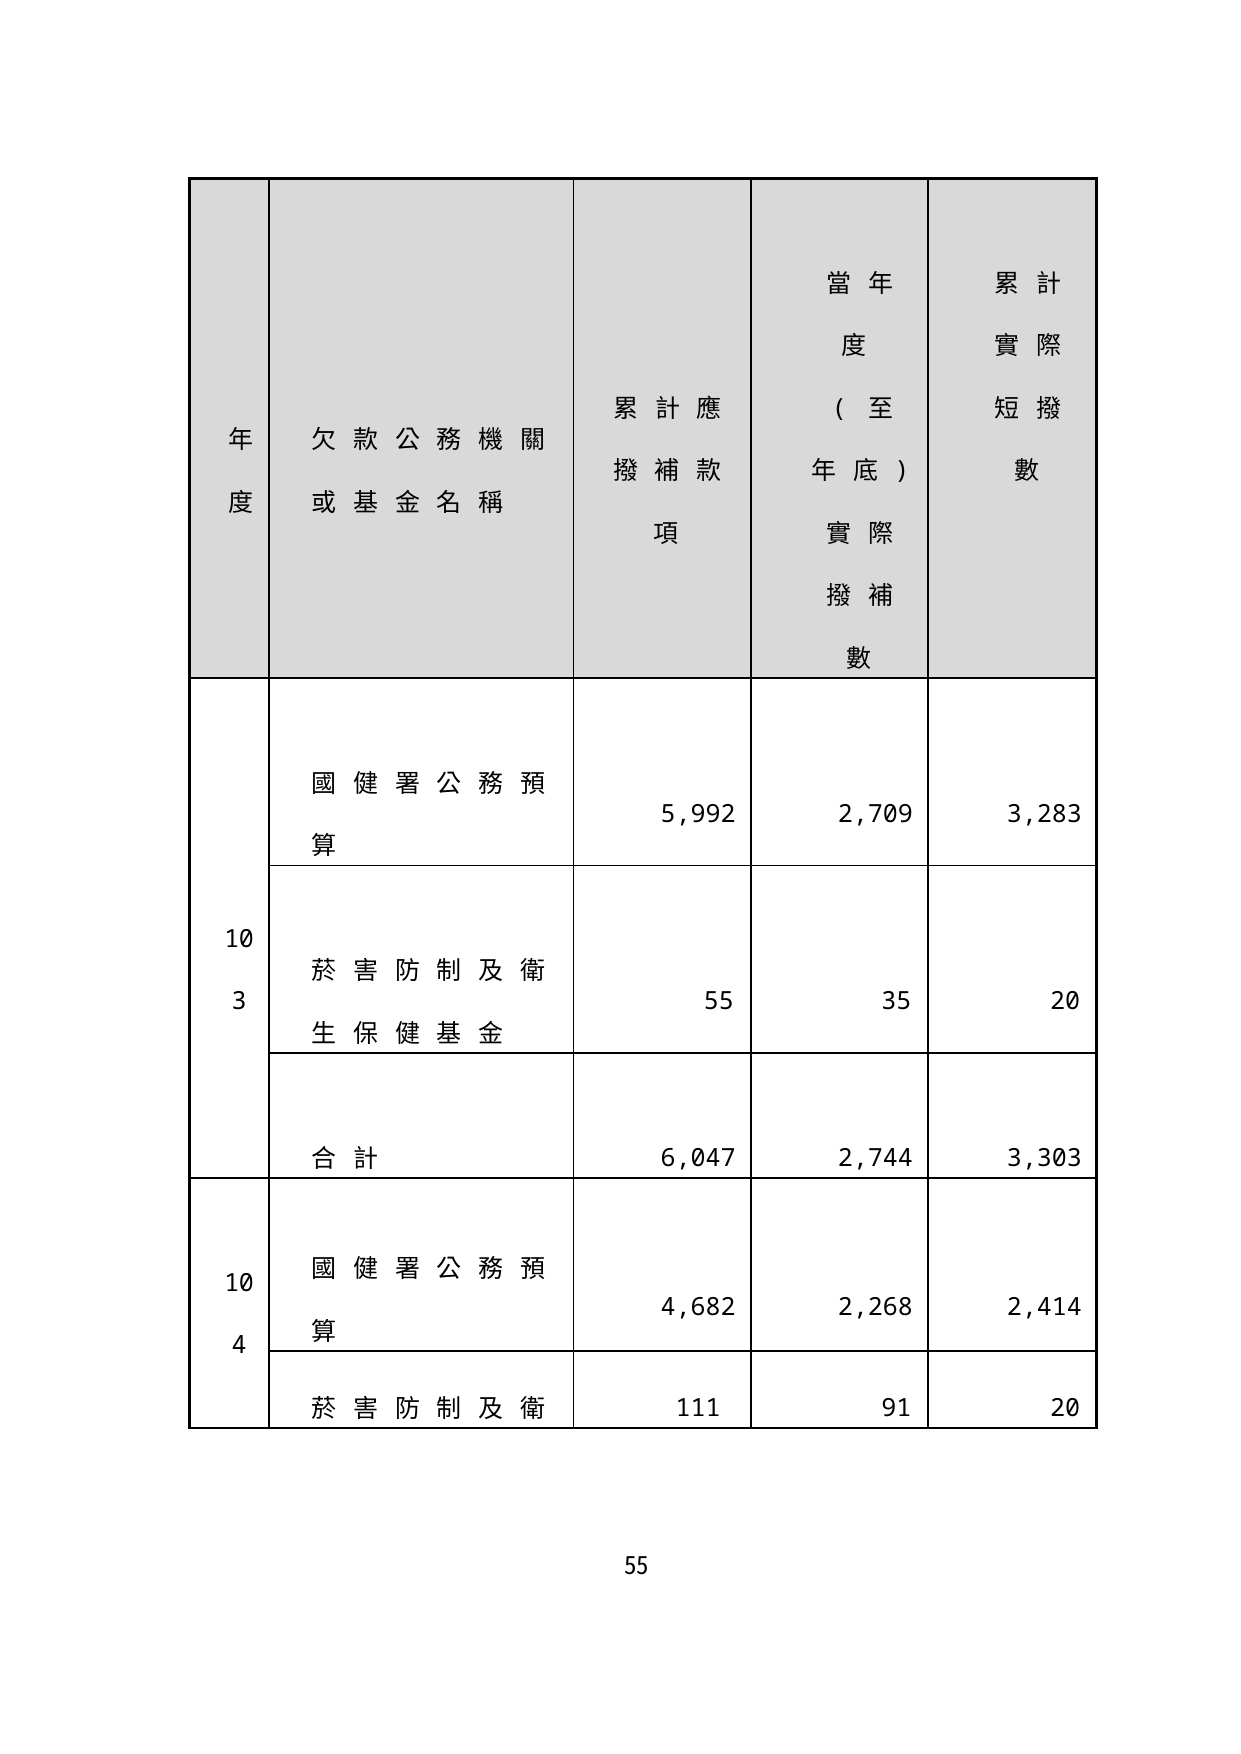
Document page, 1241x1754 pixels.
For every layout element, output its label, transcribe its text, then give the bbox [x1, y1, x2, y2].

table_cell 103 [191, 679, 268, 1177]
table_cell 國健署公務預算 [270, 1179, 573, 1350]
table_cell 國健署公務預算 [270, 679, 573, 865]
table_header 欠款公務機關或基金名稱 [270, 180, 573, 677]
table_header 年度 [191, 180, 268, 677]
table_cell 2,268 [752, 1179, 927, 1350]
table_cell 104 [191, 1179, 268, 1427]
table_cell 4,682 [574, 1179, 750, 1350]
table_cell 2,709 [752, 679, 927, 865]
table_cell 合計 [270, 1054, 573, 1177]
table_cell 111 [574, 1352, 750, 1427]
table_header 當年度(至年底)實際撥補數 [752, 180, 927, 677]
table_cell 2,414 [929, 1179, 1095, 1350]
table_cell 菸害防制及衛 [270, 1352, 573, 1427]
table_cell 3,283 [929, 679, 1095, 865]
table_cell 5,992 [574, 679, 750, 865]
table_cell 35 [752, 866, 927, 1052]
table_header 累計應撥補款項 [574, 180, 750, 677]
table_cell 55 [574, 866, 750, 1052]
table_cell 6,047 [574, 1054, 750, 1177]
table_cell 3,303 [929, 1054, 1095, 1177]
table_cell 91 [752, 1352, 927, 1427]
table_header 累計實際短撥數 [929, 180, 1095, 677]
table_cell 20 [929, 866, 1095, 1052]
table_cell 20 [929, 1352, 1095, 1427]
table_cell 2,744 [752, 1054, 927, 1177]
table_cell 菸害防制及衛生保健基金 [270, 866, 573, 1052]
